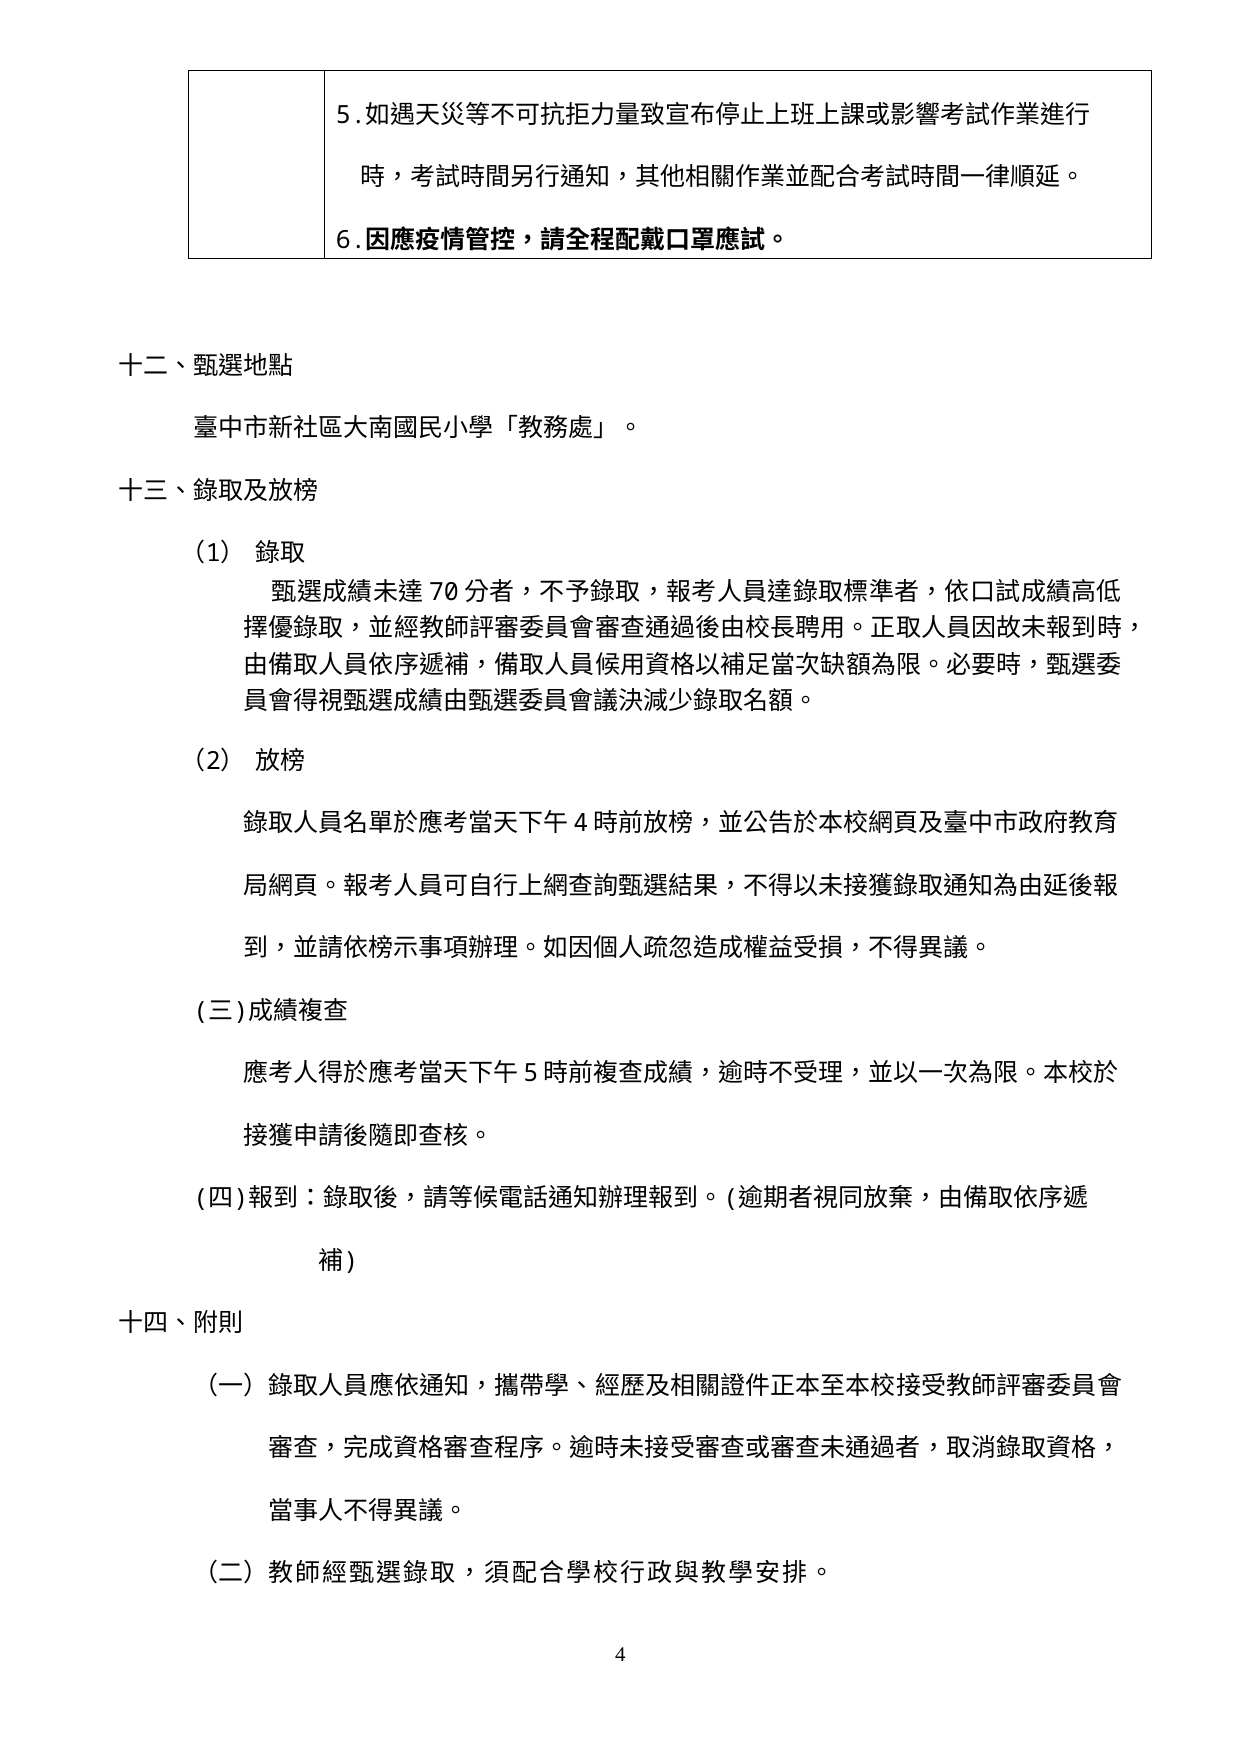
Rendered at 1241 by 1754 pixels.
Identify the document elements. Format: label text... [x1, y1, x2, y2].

text 十二、甄選地點 [118, 322, 1122, 384]
list 放榜 [181, 717, 1122, 779]
list 錄取 [181, 509, 1122, 572]
text 臺中市新社區大南國民小學「教務處」。 [131, 384, 1122, 447]
table_cell [189, 71, 324, 258]
text 十四、附則 [118, 1279, 1122, 1342]
text (四)報到：錄取後，請等候電話通知辦理報到。(逾期者視同放棄，由備取依序遞補) [193, 1154, 1122, 1279]
text （一）錄取人員應依通知，攜帶學、經歷及相關證件正本至本校接受教師評審委員會審查，完成資格審查程序。逾時未接受審查或審查未通過者，取消錄取資格，當事人不得異議。 [193, 1342, 1122, 1529]
text （二）教師經甄選錄取，須配合學校行政與教學安排。 [168, 1529, 1122, 1592]
table_cell 5.如遇天災等不可抗拒力量致宣布停止上班上課或影響考試作業進行時，考試時間另行通知，其他相關作業並配合考試時間一律順延。 6.因應疫情管控，請全程配戴口罩應試。 [325, 71, 1151, 258]
text 應考人得於應考當天下午5時前複查成績，逾時不受理，並以一次為限。本校於接獲申請後隨即查核。 [243, 1029, 1122, 1154]
text 錄取人員名單於應考當天下午4時前放榜，並公告於本校網頁及臺中市政府教育局網頁。報考人員可自行上網查詢甄選結果，不得以未接獲錄取通知為由延後報到，並請依榜示事項辦理。如因個人疏忽造成權益受損，不得異議。 [243, 779, 1122, 967]
text (三)成績複查 [118, 967, 1122, 1029]
text 十三、錄取及放榜 [118, 447, 1122, 509]
text 甄選成績未達70分者，不予錄取，報考人員達錄取標準者，依口試成績高低擇優錄取，並經教師評審委員會審查通過後由校長聘用。正取人員因故未報到時，由備取人員依序遞補，備取人員候用資格以補足當次缺額為限。必要時，甄選委員會得視甄選成績由甄選委員會議決減少錄取名額。 [118, 572, 1122, 717]
